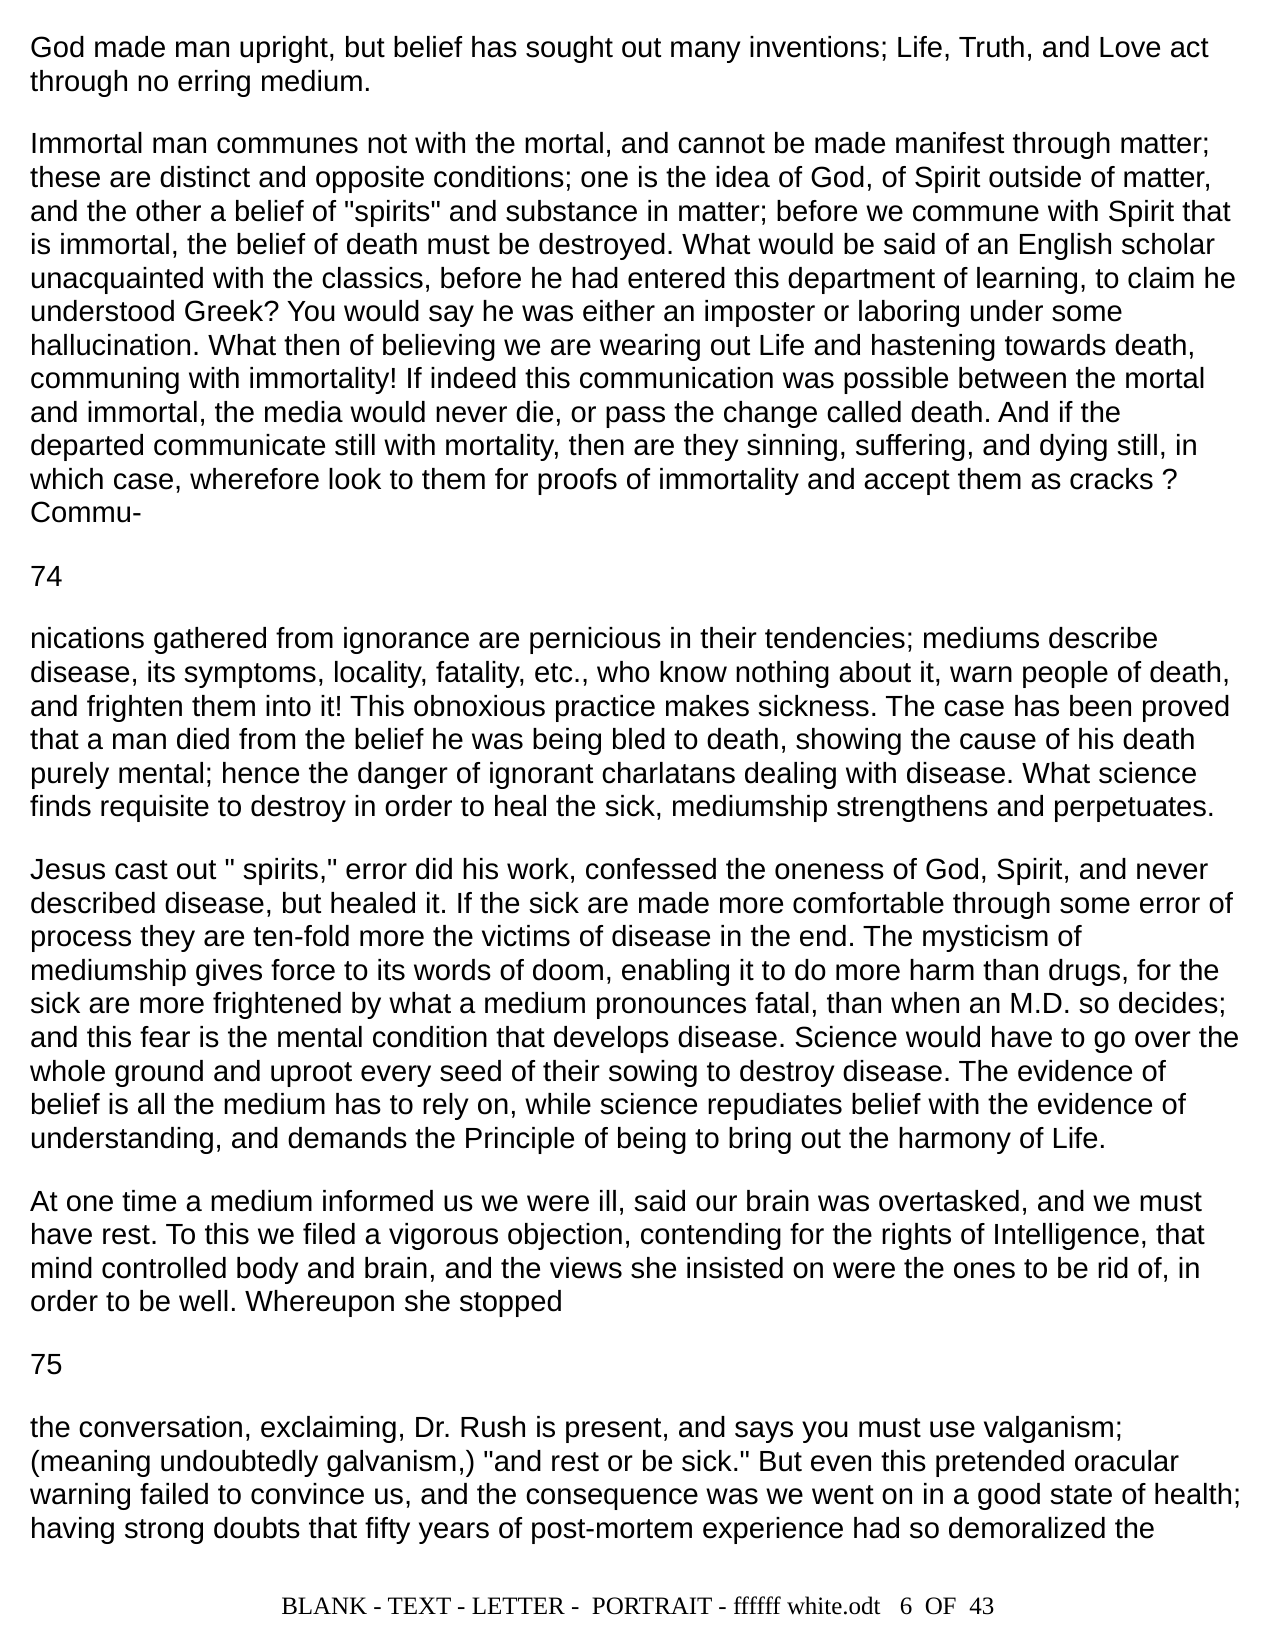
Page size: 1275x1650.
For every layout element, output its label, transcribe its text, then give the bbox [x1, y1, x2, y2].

text God made man upright, but belief has sought out many inventions; Life, Truth, and Love act through no erring medium. [30, 30, 1245, 97]
text 75 [30, 1347, 1245, 1381]
text Jesus cast out " spirits," error did his work, confessed the oneness of God, Spirit, and never described disease, but healed it. If the sick are made more comfortable through some error of process they are ten-fold more the victims of disease in the end. The mysticism of mediumship gives force to its words of doom, enabling it to do more harm than drugs, for the sick are more frightened by what a medium pronounces fatal, than when an M.D. so decides; and this fear is the mental condition that develops disease. Science would have to go over the whole ground and uproot every seed of their sowing to destroy disease. The evidence of belief is all the medium has to rely on, while science repudiates belief with the evidence of understanding, and demands the Principle of being to bring out the harmony of Life. [30, 852, 1245, 1154]
text the conversation, exclaiming, Dr. Rush is present, and says you must use valganism; (meaning undoubtedly galvanism,) "and rest or be sick." But even this pretended oracular warning failed to convince us, and the consequence was we went on in a good state of health; having strong doubts that fifty years of post-mortem experience had so demoralized the [30, 1410, 1245, 1544]
text 74 [30, 558, 1245, 592]
text At one time a medium informed us we were ill, said our brain was overtasked, and we must have rest. To this we filed a vigorous objection, contending for the rights of Intelligence, that mind controlled body and brain, and the views she insisted on were the ones to be rid of, in order to be well. Whereupon she stopped [30, 1184, 1245, 1318]
text Immortal man communes not with the mortal, and cannot be made manifest through matter; these are distinct and opposite conditions; one is the idea of God, of Spirit outside of matter, and the other a belief of "spirits" and substance in matter; before we commune with Spirit that is immortal, the belief of death must be destroyed. What would be said of an English scholar unacquainted with the classics, before he had entered this department of learning, to claim he understood Greek? You would say he was either an imposter or laboring under some hallucination. What then of believing we are wearing out Life and hastening towards death, communing with immortality! If indeed this communication was possible between the mortal and immortal, the media would never die, or pass the change called death. And if the departed communicate still with mortality, then are they sinning, suffering, and dying still, in which case, wherefore look to them for proofs of immortality and accept them as cracks ? Commu- [30, 127, 1245, 529]
text nications gathered from ignorance are pernicious in their tendencies; mediums describe disease, its symptoms, locality, fatality, etc., who know nothing about it, warn people of death, and frighten them into it! This obnoxious practice makes sickness. The case has been proved that a man died from the belief he was being bled to death, showing the cause of his death purely mental; hence the danger of ignorant charlatans dealing with disease. What science finds requisite to destroy in order to heal the sick, mediumship strengthens and perpetuates. [30, 622, 1245, 823]
